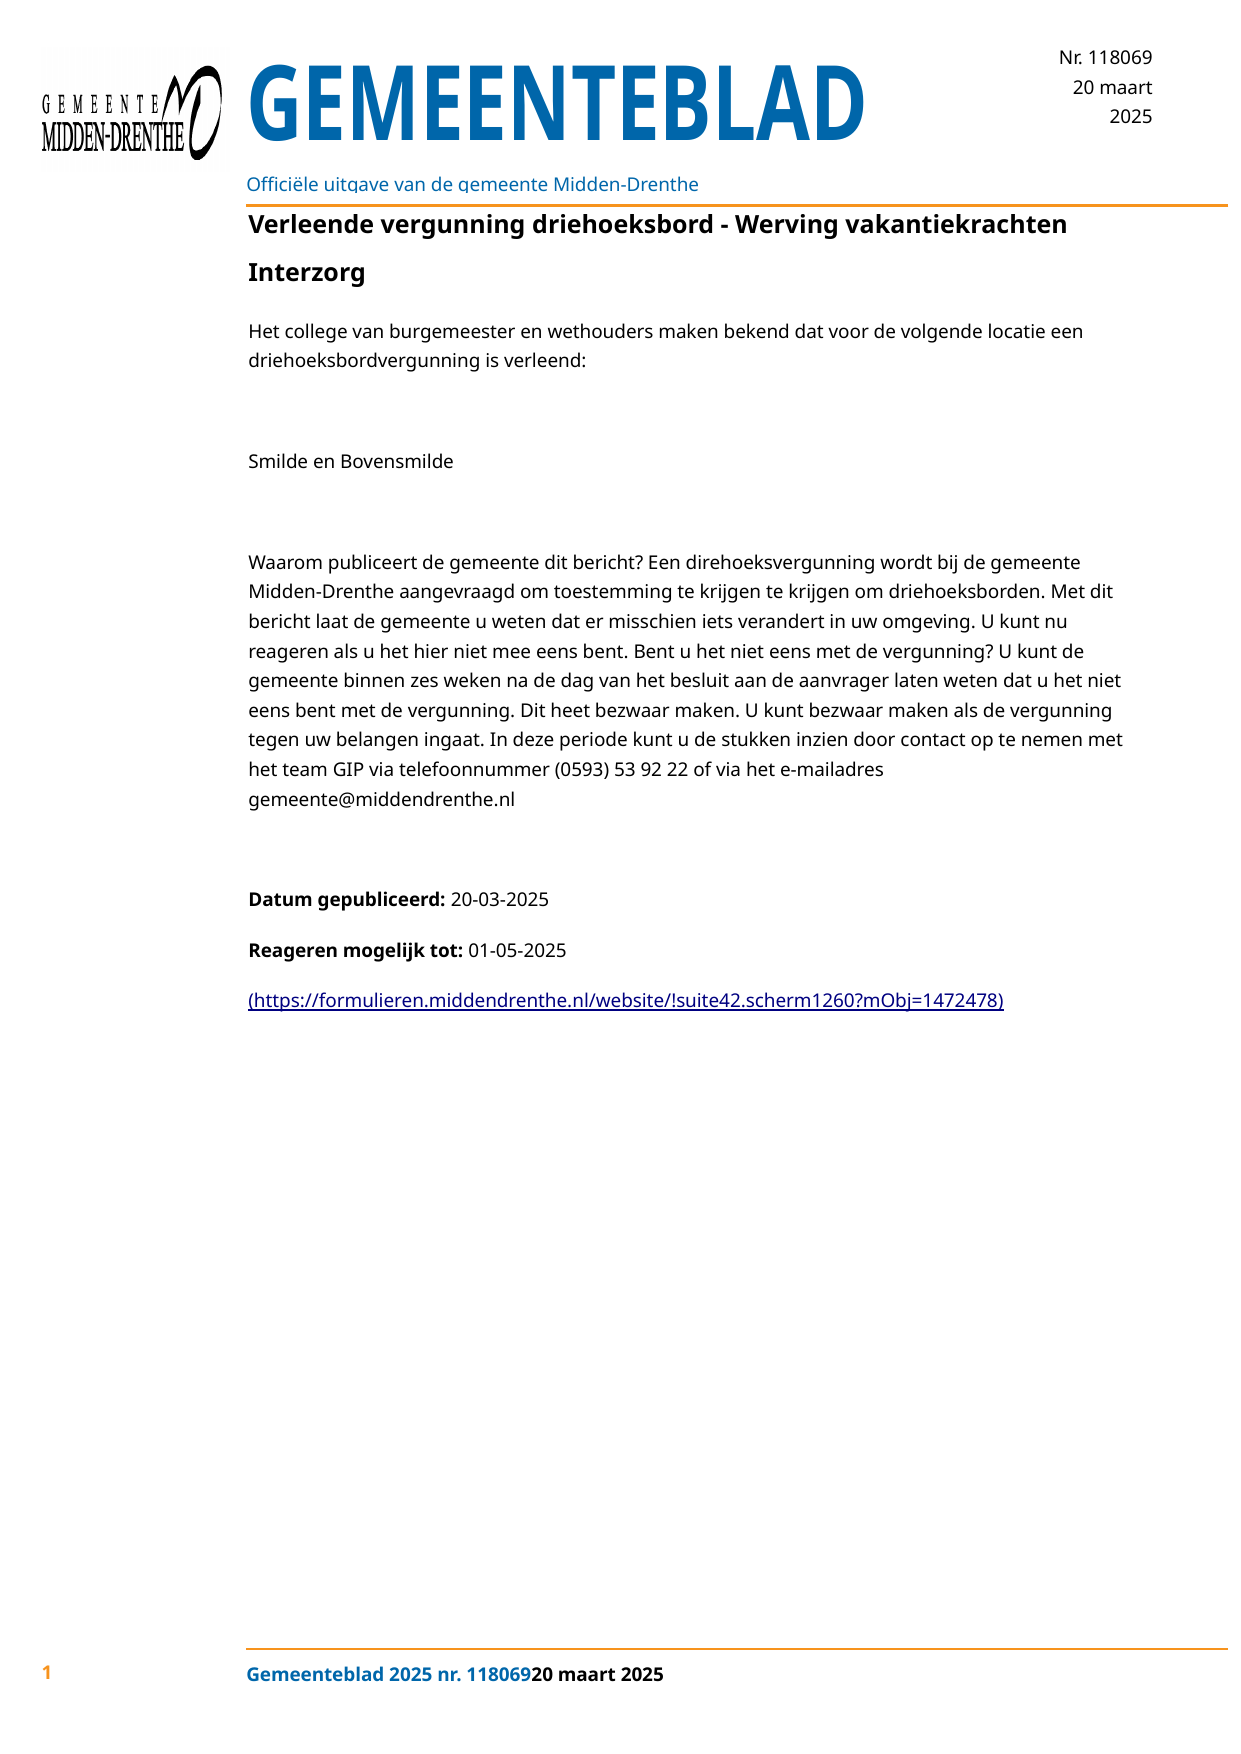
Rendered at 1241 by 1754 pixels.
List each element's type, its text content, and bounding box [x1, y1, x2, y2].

text Verleende vergunning driehoeksbord - Werving vakantiekrachten Interzorg [248, 207, 1152, 288]
text Het college van burgemeester en wethouders maken bekend dat voor de volgende locatie een driehoeksbordvergunning is verleend: [248, 318, 1152, 373]
text (https://formulieren.middendrenthe.nl/website/!suite42.scherm1260?mObj=1472478) [248, 987, 1152, 1013]
text Waarom publiceert de gemeente dit bericht? Een direhoeksvergunning wordt bij de gemeente Midden-Drenthe aangevraagd om toestemming te krijgen te krijgen om driehoeksborden. Met dit bericht laat de gemeente u weten dat er misschien iets verandert in uw omgeving. U kunt nu reageren als u het hier niet mee eens bent. Bent u het niet eens met de vergunning? U kunt de gemeente binnen zes weken na de dag van het besluit aan de aanvrager laten weten dat u het niet eens bent met de vergunning. Dit heet bezwaar maken. U kunt bezwaar maken als de vergunning tegen uw belangen ingaat. In deze periode kunt u de stukken inzien door contact op te nemen met het team GIP via telefoonnummer (0593) 53 92 22 of via het e-mailadres gemeente@middendrenthe.nl [248, 549, 1152, 812]
text Reageren mogelijk tot: 01-05-2025 [248, 937, 1152, 963]
text Datum gepubliceerd: 20-03-2025 [248, 887, 1152, 912]
text Smilde en Bovensmilde [248, 448, 1152, 474]
picture [41, 47, 231, 172]
